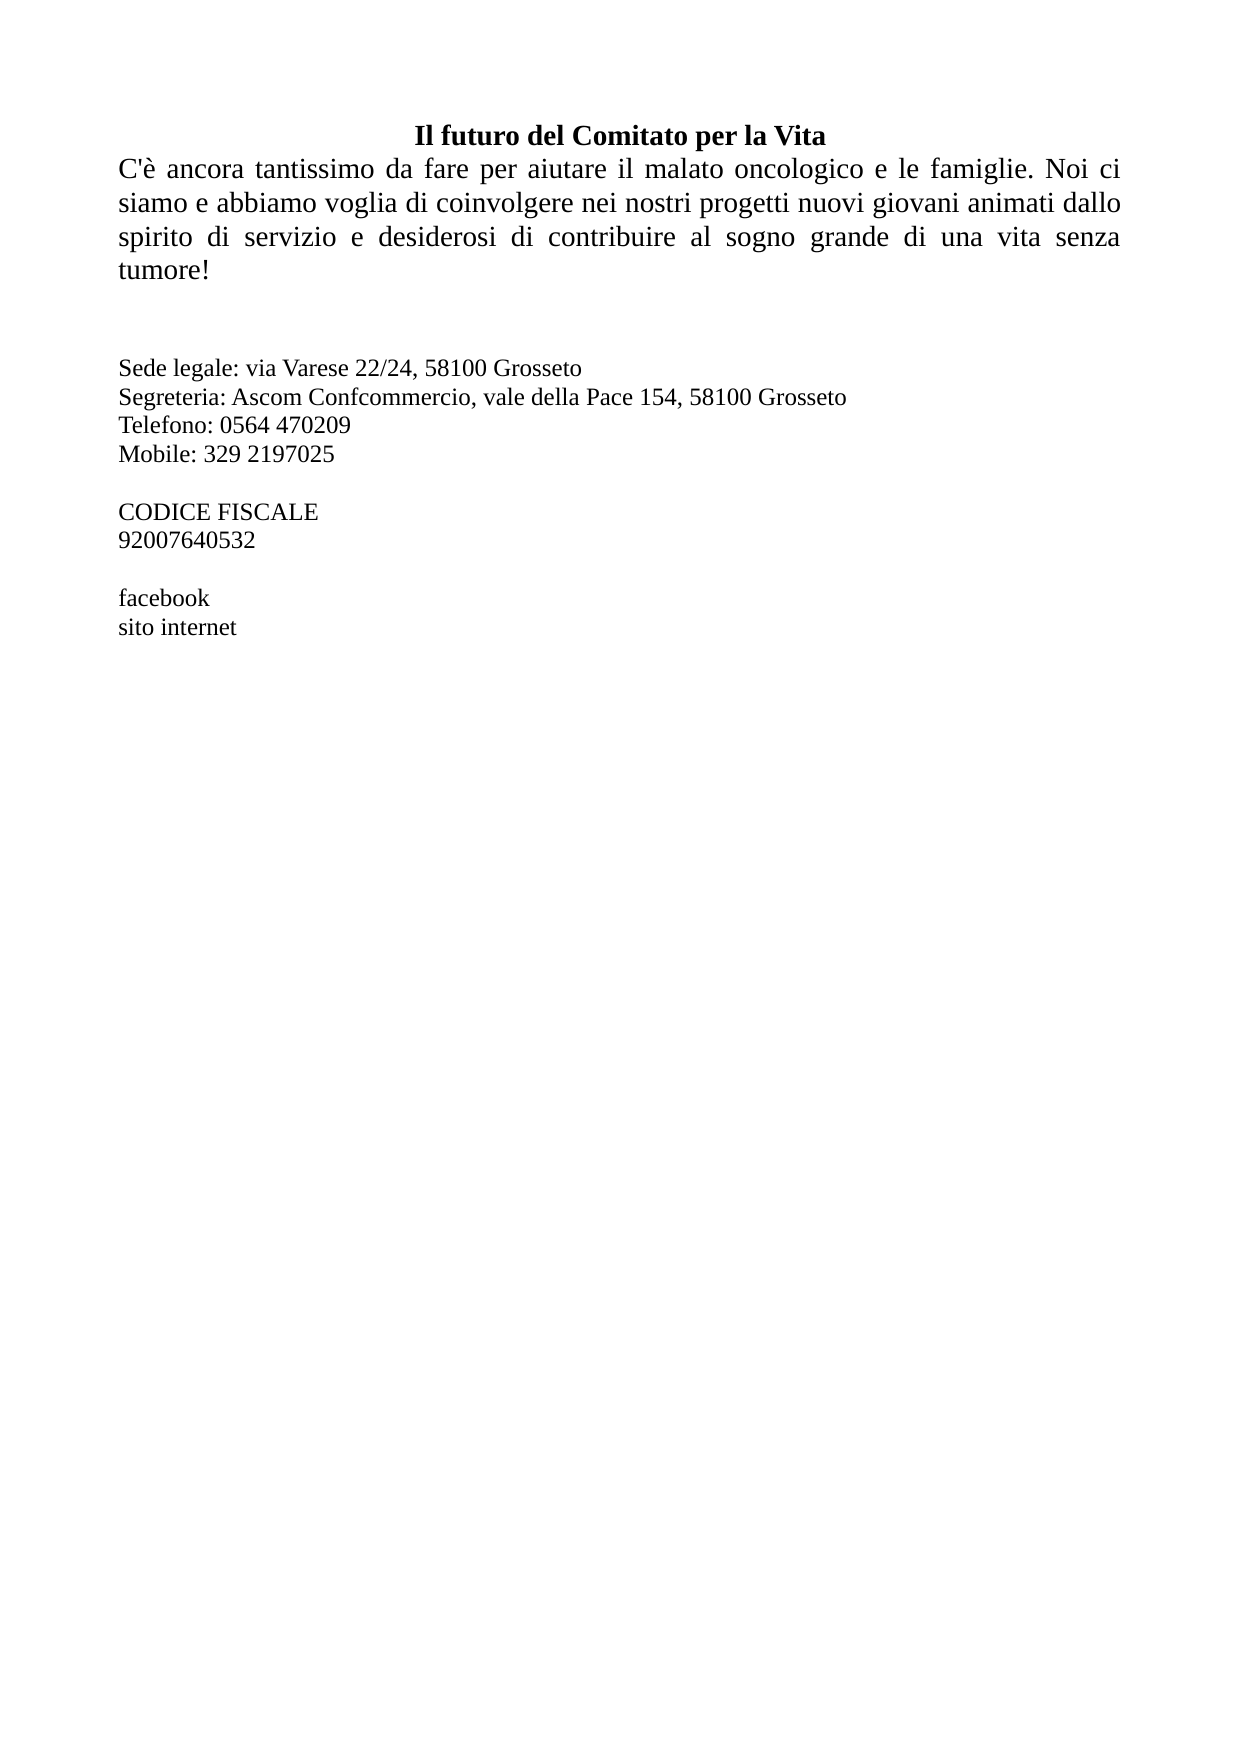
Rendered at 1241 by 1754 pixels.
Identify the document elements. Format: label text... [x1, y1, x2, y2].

text Segreteria: Ascom Confcommercio, vale della Pace 154, 58100 Grosseto [118, 382, 1122, 410]
text sito internet [118, 612, 1122, 640]
text Telefono: 0564 470209 [118, 410, 1122, 439]
text CODICE FISCALE [118, 497, 1122, 525]
text facebook [118, 583, 1122, 612]
text Sede legale: via Varese 22/24, 58100 Grosseto [118, 353, 1122, 382]
text Mobile: 329 2197025 [118, 439, 1122, 468]
text C'è ancora tantissimo da fare per aiutare il malato oncologico e le famiglie. Noi ci siamo e abbiamo voglia di coinvolgere nei nostri progetti nuovi giovani animati dallo spirito di servizio e desiderosi di contribuire al sogno grande di una vita senza tumore! [118, 152, 1122, 286]
text 92007640532 [118, 525, 1122, 554]
text Il futuro del Comitato per la Vita [118, 118, 1122, 152]
